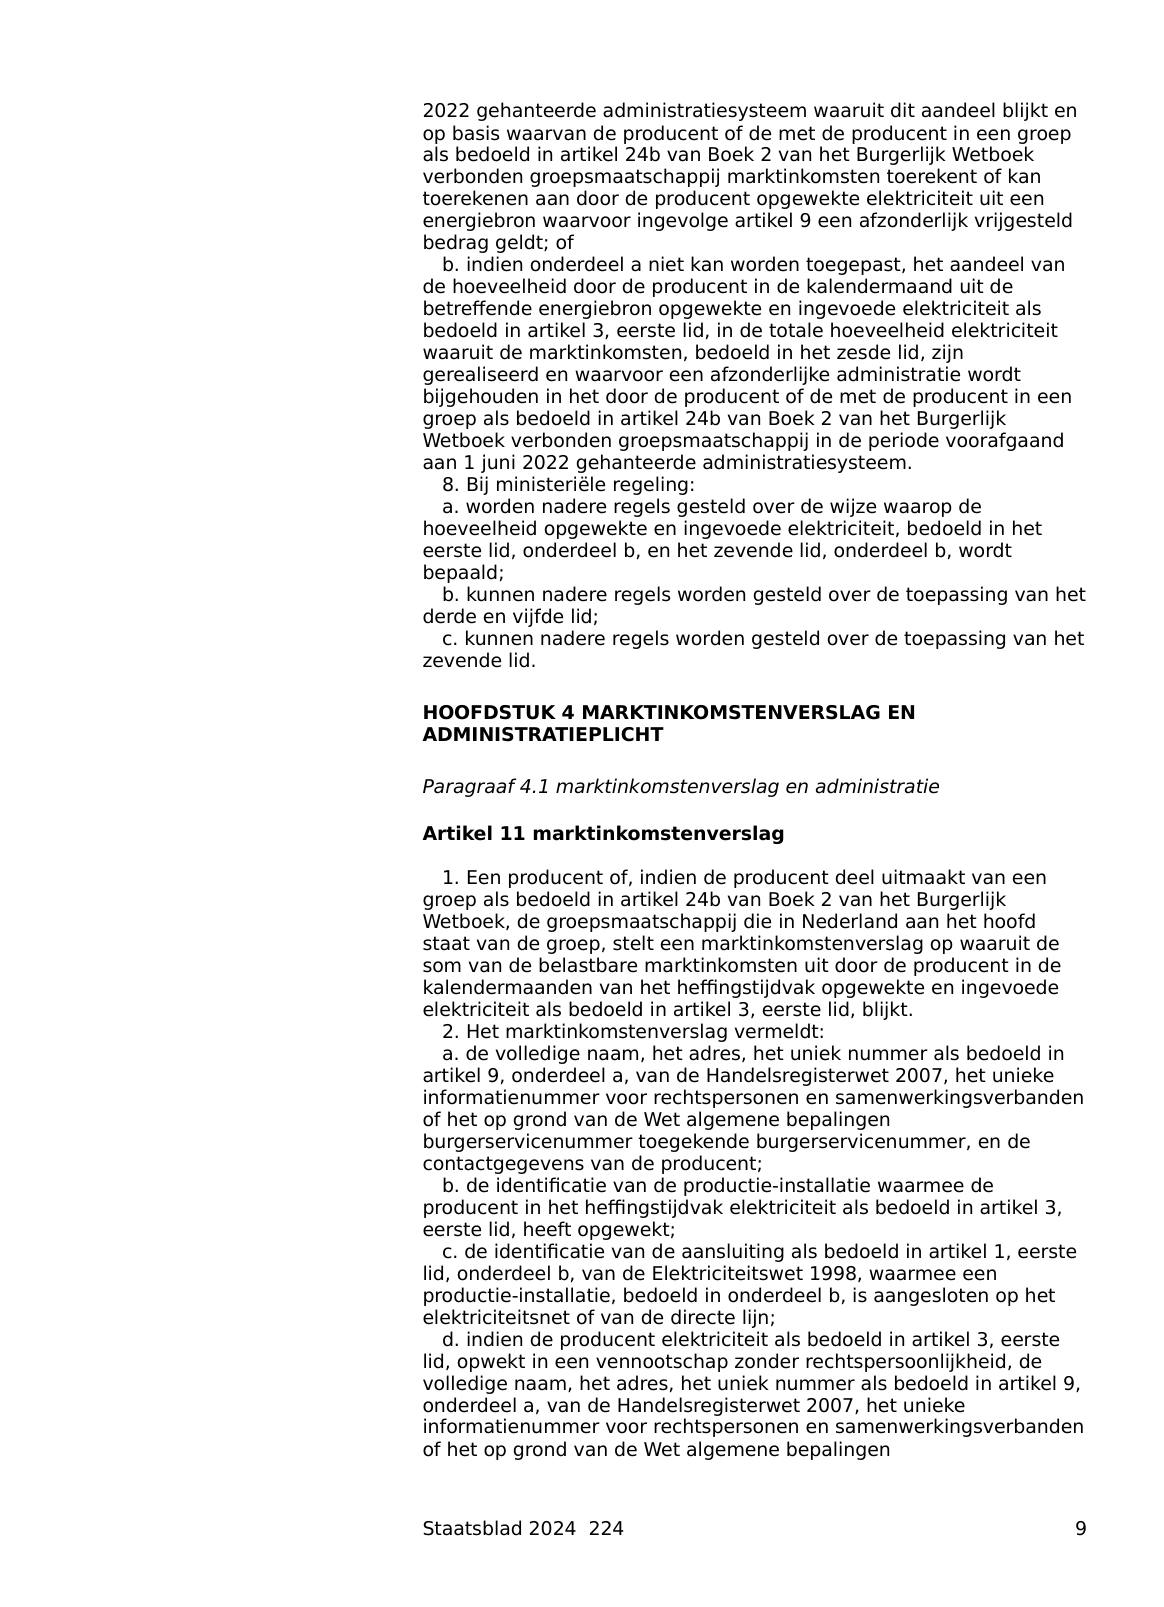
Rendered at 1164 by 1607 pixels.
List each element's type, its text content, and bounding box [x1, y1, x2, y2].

text a. worden nadere regels gesteld over de wijze waarop de hoeveelheid opgewekte en ingevoede elektriciteit, bedoeld in het eerste lid, onderdeel b, en het zevende lid, onderdeel b, wordt bepaald; [422, 496, 1087, 584]
text 2022 gehanteerde administratiesysteem waaruit dit aandeel blijkt en op basis waarvan de producent of de met de producent in een groep als bedoeld in artikel 24b van Boek 2 van het Burgerlijk Wetboek verbonden groepsmaatschappij marktinkomsten toerekent of kan toerekenen aan door de producent opgewekte elektriciteit uit een energiebron waarvoor ingevolge artikel 9 een afzonderlijk vrijgesteld bedrag geldt; of [422, 100, 1087, 254]
text b. kunnen nadere regels worden gesteld over de toepassing van het derde en vijfde lid; [422, 584, 1087, 628]
text b. de identificatie van de productie-installatie waarmee de producent in het heffingstijdvak elektriciteit als bedoeld in artikel 3, eerste lid, heeft opgewekt; [422, 1175, 1087, 1241]
text a. de volledige naam, het adres, het uniek nummer als bedoeld in artikel 9, onderdeel a, van de Handelsregisterwet 2007, het unieke informatienummer voor rechtspersonen en samenwerkingsverbanden of het op grond van de Wet algemene bepalingen burgerservicenummer toegekende burgerservicenummer, en de contactgegevens van de producent; [422, 1043, 1087, 1175]
text d. indien de producent elektriciteit als bedoeld in artikel 3, eerste lid, opwekt in een vennootschap zonder rechtspersoonlijkheid, de volledige naam, het adres, het uniek nummer als bedoeld in artikel 9, onderdeel a, van de Handelsregisterwet 2007, het unieke informatienummer voor rechtspersonen en samenwerkingsverbanden of het op grond van de Wet algemene bepalingen [422, 1328, 1087, 1460]
subtitle HOOFDSTUK 4 MARKTINKOMSTENVERSLAG EN ADMINISTRATIEPLICHT [422, 702, 1087, 746]
text b. indien onderdeel a niet kan worden toegepast, het aandeel van de hoeveelheid door de producent in de kalendermaand uit de betreffende energiebron opgewekte en ingevoede elektriciteit als bedoeld in artikel 3, eerste lid, in de totale hoeveelheid elektriciteit waaruit de marktinkomsten, bedoeld in het zesde lid, zijn gerealiseerd en waarvoor een afzonderlijke administratie wordt bijgehouden in het door de producent of de met de producent in een groep als bedoeld in artikel 24b van Boek 2 van het Burgerlijk Wetboek verbonden groepsmaatschappij in de periode voorafgaand aan 1 juni 2022 gehanteerde administratiesysteem. [422, 254, 1087, 474]
text c. de identificatie van de aansluiting als bedoeld in artikel 1, eerste lid, onderdeel b, van de Elektriciteitswet 1998, waarmee een productie-installatie, bedoeld in onderdeel b, is aangesloten op het elektriciteitsnet of van de directe lijn; [422, 1241, 1087, 1328]
text 8. Bij ministeriële regeling: [422, 474, 1087, 496]
text 1. Een producent of, indien de producent deel uitmaakt van een groep als bedoeld in artikel 24b van Boek 2 van het Burgerlijk Wetboek, de groepsmaatschappij die in Nederland aan het hoofd staat van de groep, stelt een marktinkomstenverslag op waaruit de som van de belastbare marktinkomsten uit door de producent in de kalendermaanden van het heffingstijdvak opgewekte en ingevoede elektriciteit als bedoeld in artikel 3, eerste lid, blijkt. [422, 867, 1087, 1021]
text 2. Het marktinkomstenverslag vermeldt: [422, 1021, 1087, 1043]
subtitle Paragraaf 4.1 marktinkomstenverslag en administratie [422, 776, 1087, 798]
text c. kunnen nadere regels worden gesteld over de toepassing van het zevende lid. [422, 628, 1087, 672]
subtitle Artikel 11 marktinkomstenverslag [422, 823, 1087, 845]
